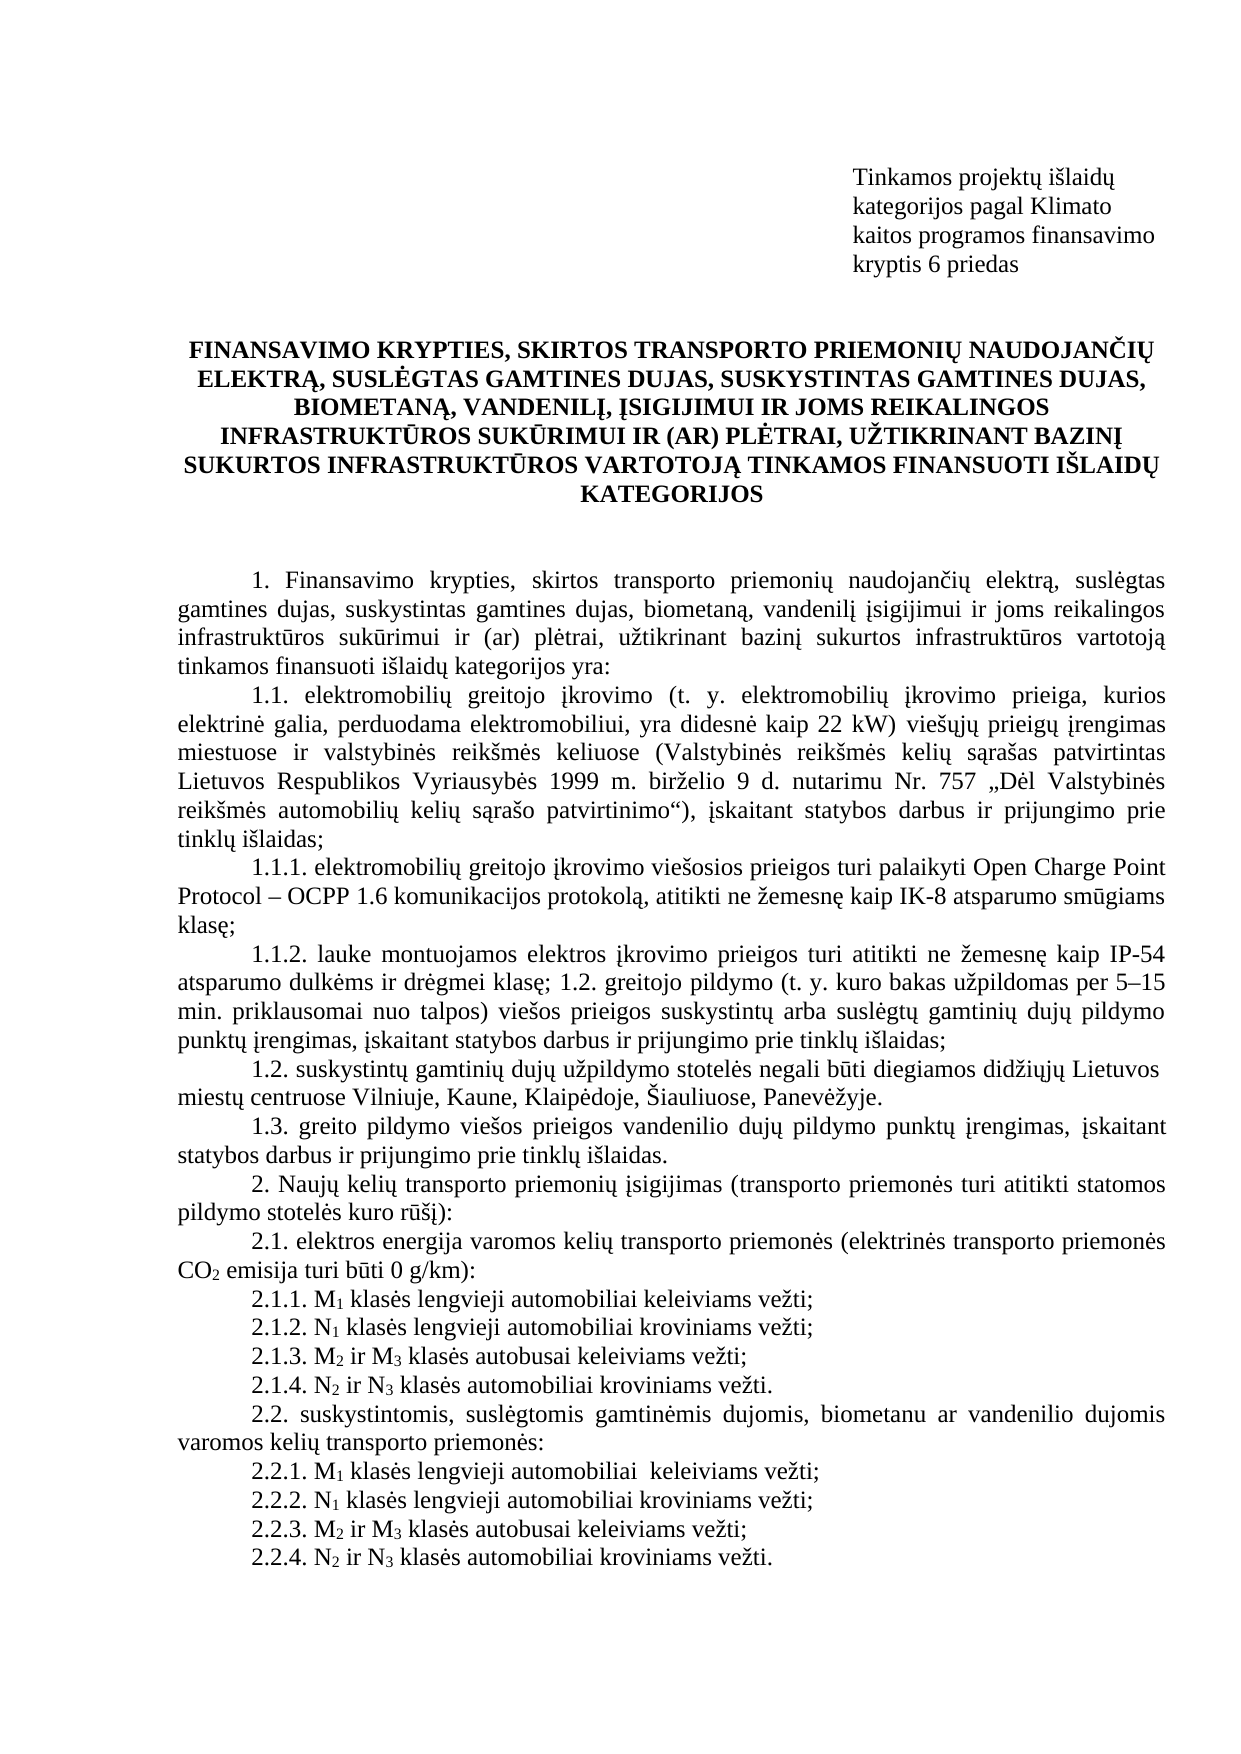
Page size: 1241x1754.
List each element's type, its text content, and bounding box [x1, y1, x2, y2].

text 2.2.1. M1 klasės lengvieji automobiliai keleiviams vežti; [177, 1456, 1166, 1485]
text 1.2. suskystintų gamtinių dujų užpildymo stotelės negali būti diegiamos didžiųjų Lietuvos miestų centruose Vilniuje, Kaune, Klaipėdoje, Šiauliuose, Panevėžyje. [177, 1054, 1166, 1111]
text 1.1. elektromobilių greitojo įkrovimo (t. y. elektromobilių įkrovimo prieiga, kurios elektrinė galia, perduodama elektromobiliui, yra didesnė kaip 22 kW) viešųjų prieigų įrengimas miestuose ir valstybinės reikšmės keliuose (Valstybinės reikšmės kelių sąrašas patvirtintas Lietuvos Respublikos Vyriausybės 1999 m. birželio 9 d. nutarimu Nr. 757 „Dėl Valstybinės reikšmės automobilių kelių sąrašo patvirtinimo“), įskaitant statybos darbus ir prijungimo prie tinklų išlaidas; [177, 680, 1166, 852]
text 2.2. suskystintomis, suslėgtomis gamtinėmis dujomis, biometanu ar vandenilio dujomis varomos kelių transporto priemonės: [177, 1399, 1166, 1456]
text kategorijos pagal Klimato [852, 191, 1166, 220]
text 2.2.3. M2 ir M3 klasės autobusai keleiviams vežti; [177, 1514, 1166, 1542]
text Tinkamos projektų išlaidų [852, 162, 1166, 191]
text 2.1.2. N1 klasės lengvieji automobiliai kroviniams vežti; [177, 1312, 1166, 1341]
text 2.2.4. N2 ir N3 klasės automobiliai kroviniams vežti. [177, 1542, 1166, 1571]
text 2. Naujų kelių transporto priemonių įsigijimas (transporto priemonės turi atitikti statomos pildymo stotelės kuro rūšį): [177, 1169, 1166, 1226]
text 2.1.3. M2 ir M3 klasės autobusai keleiviams vežti; [177, 1341, 1166, 1370]
text 2.2.2. N1 klasės lengvieji automobiliai kroviniams vežti; [177, 1485, 1166, 1514]
text 2.1.1. M1 klasės lengvieji automobiliai keleiviams vežti; [177, 1284, 1166, 1312]
text 1. Finansavimo krypties, skirtos transporto priemonių naudojančių elektrą, suslėgtas gamtines dujas, suskystintas gamtines dujas, biometaną, vandenilį įsigijimui ir joms reikalingos infrastruktūros sukūrimui ir (ar) plėtrai, užtikrinant bazinį sukurtos infrastruktūros vartotoją tinkamos finansuoti išlaidų kategorijos yra: [177, 565, 1166, 680]
text FINANSAVIMO KRYPTIES, SKIRTOS TRANSPORTO PRIEMONIŲ NAUDOJANČIŲ ELEKTRĄ, SUSLĖGTAS GAMTINES DUJAS, SUSKYSTINTAS GAMTINES DUJAS, BIOMETANĄ, VANDENILĮ, ĮSIGIJIMUI IR JOMS REIKALINGOS INFRASTRUKTŪROS SUKŪRIMUI IR (AR) PLĖTRAI, UŽTIKRINANT BAZINĮ SUKURTOS INFRASTRUKTŪROS VARTOTOJĄ TINKAMOS FINANSUOTI IŠLAIDŲ KATEGORIJOS [177, 335, 1166, 507]
text 1.1.1. elektromobilių greitojo įkrovimo viešosios prieigos turi palaikyti Open Charge Point Protocol – OCPP 1.6 komunikacijos protokolą, atitikti ne žemesnę kaip IK-8 atsparumo smūgiams klasę; [177, 852, 1166, 939]
text 1.3. greito pildymo viešos prieigos vandenilio dujų pildymo punktų įrengimas, įskaitant statybos darbus ir prijungimo prie tinklų išlaidas. [177, 1111, 1166, 1169]
text kaitos programos finansavimo [852, 220, 1166, 249]
text 1.1.2. lauke montuojamos elektros įkrovimo prieigos turi atitikti ne žemesnę kaip IP-54 atsparumo dulkėms ir drėgmei klasę; 1.2. greitojo pildymo (t. y. kuro bakas užpildomas per 5–15 min. priklausomai nuo talpos) viešos prieigos suskystintų arba suslėgtų gamtinių dujų pildymo punktų įrengimas, įskaitant statybos darbus ir prijungimo prie tinklų išlaidas; [177, 939, 1166, 1054]
text 2.1. elektros energija varomos kelių transporto priemonės (elektrinės transporto priemonės CO2 emisija turi būti 0 g/km): [177, 1226, 1166, 1284]
text 2.1.4. N2 ir N3 klasės automobiliai kroviniams vežti. [177, 1370, 1166, 1399]
text kryptis 6 priedas [852, 249, 1166, 277]
